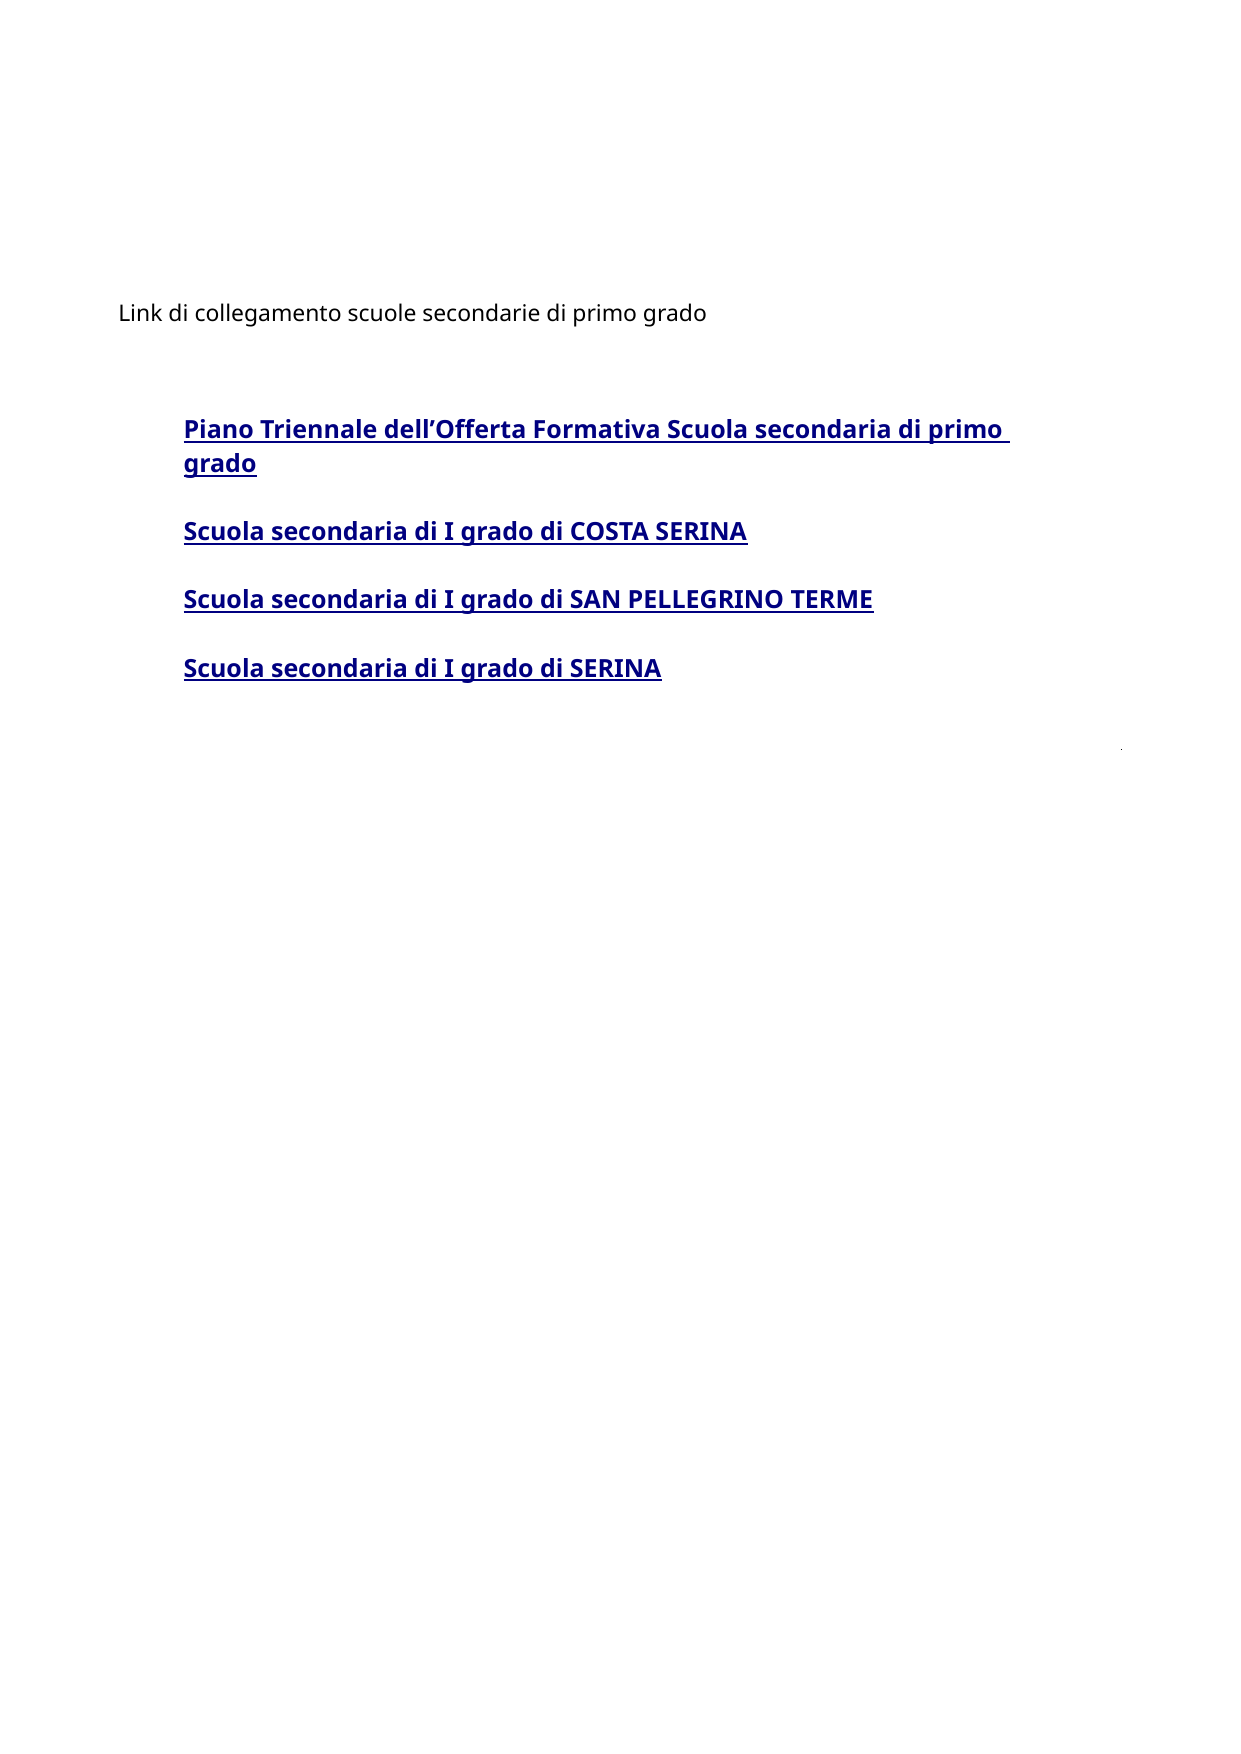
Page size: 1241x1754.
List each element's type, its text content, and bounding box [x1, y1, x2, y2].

text Scuola secondaria di I grado di COSTA SERINA [119, 449, 1121, 517]
text Piano Triennale dell’Offerta Formativa Scuola secondaria di primo grado [119, 348, 1121, 449]
text Link di collegamento scuole secondarie di primo grado [118, 297, 1122, 328]
text Scuola secondaria di I grado di SAN PELLEGRINO TERME [119, 517, 1121, 585]
text Scuola secondaria di I grado di SERINA [119, 585, 1121, 749]
